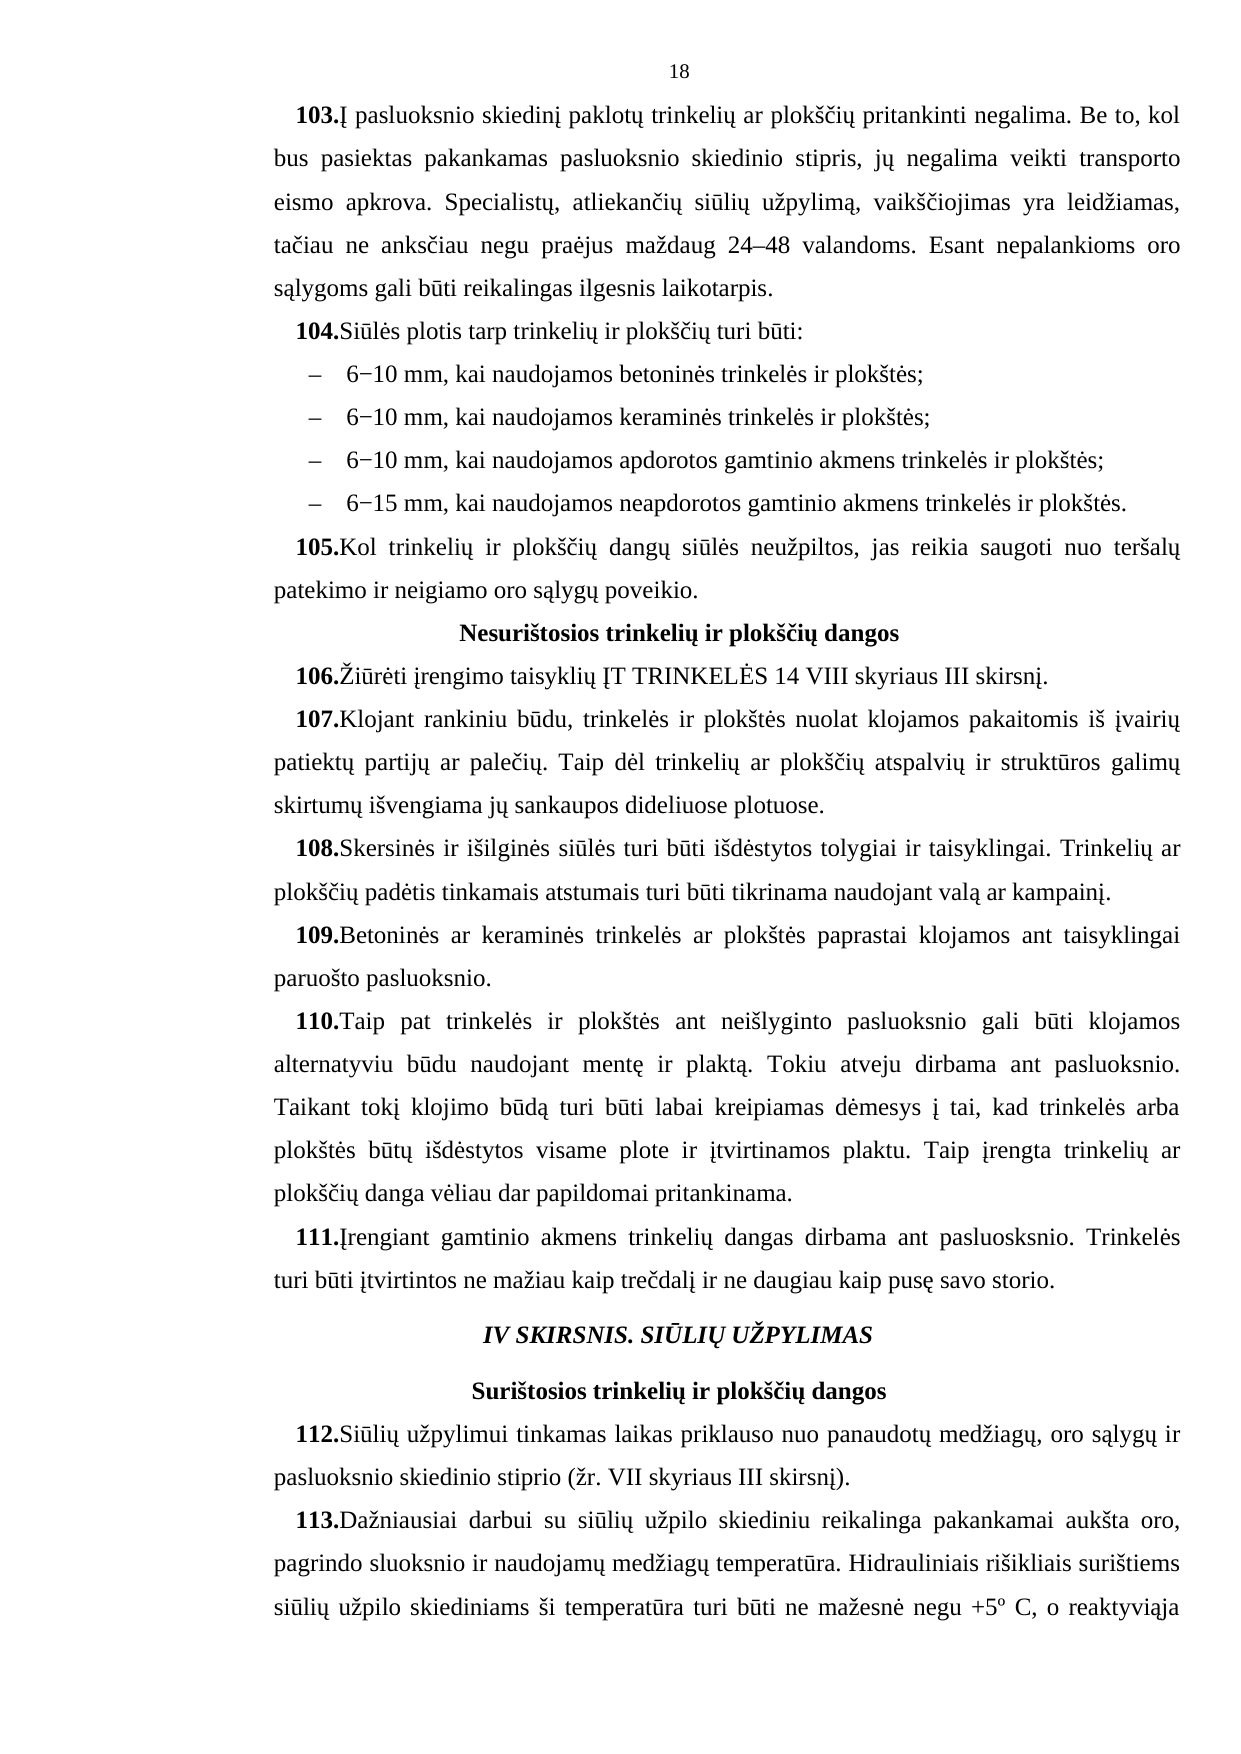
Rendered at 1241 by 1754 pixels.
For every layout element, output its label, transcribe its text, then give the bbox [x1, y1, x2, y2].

list Betoninės ar keraminės trinkelės ar plokštės paprastai klojamos ant taisyklingai paruošto pasluoksnio. [236, 920, 1181, 992]
list 6−10 mm, kai naudojamos betoninės trinkelės ir plokštės; [233, 359, 1181, 388]
list Žiūrėti įrengimo taisyklių ĮT TRINKELĖS 14 VIII skyriaus III skirsnį. [236, 661, 1181, 690]
text Surištosios trinkelių ir plokščių dangos [177, 1376, 1181, 1405]
list Įrengiant gamtinio akmens trinkelių dangas dirbama ant pasluosksnio. Trinkelės turi būti įtvirtintos ne mažiau kaip trečdalį ir ne daugiau kaip pusę savo storio. [236, 1222, 1181, 1293]
text Nesurištosios trinkelių ir plokščių dangos [177, 618, 1181, 647]
list 6−10 mm, kai naudojamos keraminės trinkelės ir plokštės; [233, 402, 1181, 431]
list Klojant rankiniu būdu, trinkelės ir plokštės nuolat klojamos pakaitomis iš įvairių patiektų partijų ar palečių. Taip dėl trinkelių ar plokščių atspalvių ir struktūros galimų skirtumų išvengiama jų sankaupos dideliuose plotuose. [236, 704, 1181, 819]
list Skersinės ir išilginės siūlės turi būti išdėstytos tolygiai ir taisyklingai. Trinkelių ar plokščių padėtis tinkamais atstumais turi būti tikrinama naudojant valą ar kampainį. [236, 833, 1181, 905]
list Į pasluoksnio skiedinį paklotų trinkelių ar plokščių pritankinti negalima. Be to, kol bus pasiektas pakankamas pasluoksnio skiedinio stipris, jų negalima veikti transporto eismo apkrova. Specialistų, atliekančių siūlių užpylimą, vaikščiojimas yra leidžiamas, tačiau ne anksčiau negu praėjus maždaug 24–48 valandoms. Esant nepalankioms oro sąlygoms gali būti reikalingas ilgesnis laikotarpis. [236, 100, 1181, 302]
list Kol trinkelių ir plokščių dangų siūlės neužpiltos, jas reikia saugoti nuo teršalų patekimo ir neigiamo oro sąlygų poveikio. [236, 532, 1181, 603]
list Siūlės plotis tarp trinkelių ir plokščių turi būti: [236, 316, 1181, 345]
list Dažniausiai darbui su siūlių užpilo skiediniu reikalinga pakankamai aukšta oro, pagrindo sluoksnio ir naudojamų medžiagų temperatūra. Hidrauliniais rišikliais surištiems siūlių užpilo skiediniams ši temperatūra turi būti ne mažesnė negu +5º C, o reaktyviąja [236, 1505, 1181, 1620]
text IV SKIRSNIS. SIŪLIŲ UŽPYLIMAS [177, 1320, 1181, 1349]
list Taip pat trinkelės ir plokštės ant neišlyginto pasluoksnio gali būti klojamos alternatyviu būdu naudojant mentę ir plaktą. Tokiu atveju dirbama ant pasluoksnio. Taikant tokį klojimo būdą turi būti labai kreipiamas dėmesys į tai, kad trinkelės arba plokštės būtų išdėstytos visame plote ir įtvirtinamos plaktu. Taip įrengta trinkelių ar plokščių danga vėliau dar papildomai pritankinama. [236, 1006, 1181, 1207]
list 6−15 mm, kai naudojamos neapdorotos gamtinio akmens trinkelės ir plokštės. [233, 488, 1181, 517]
list 6−10 mm, kai naudojamos apdorotos gamtinio akmens trinkelės ir plokštės; [233, 445, 1181, 474]
list Siūlių užpylimui tinkamas laikas priklauso nuo panaudotų medžiagų, oro sąlygų ir pasluoksnio skiedinio stiprio (žr. VII skyriaus III skirsnį). [236, 1419, 1181, 1491]
